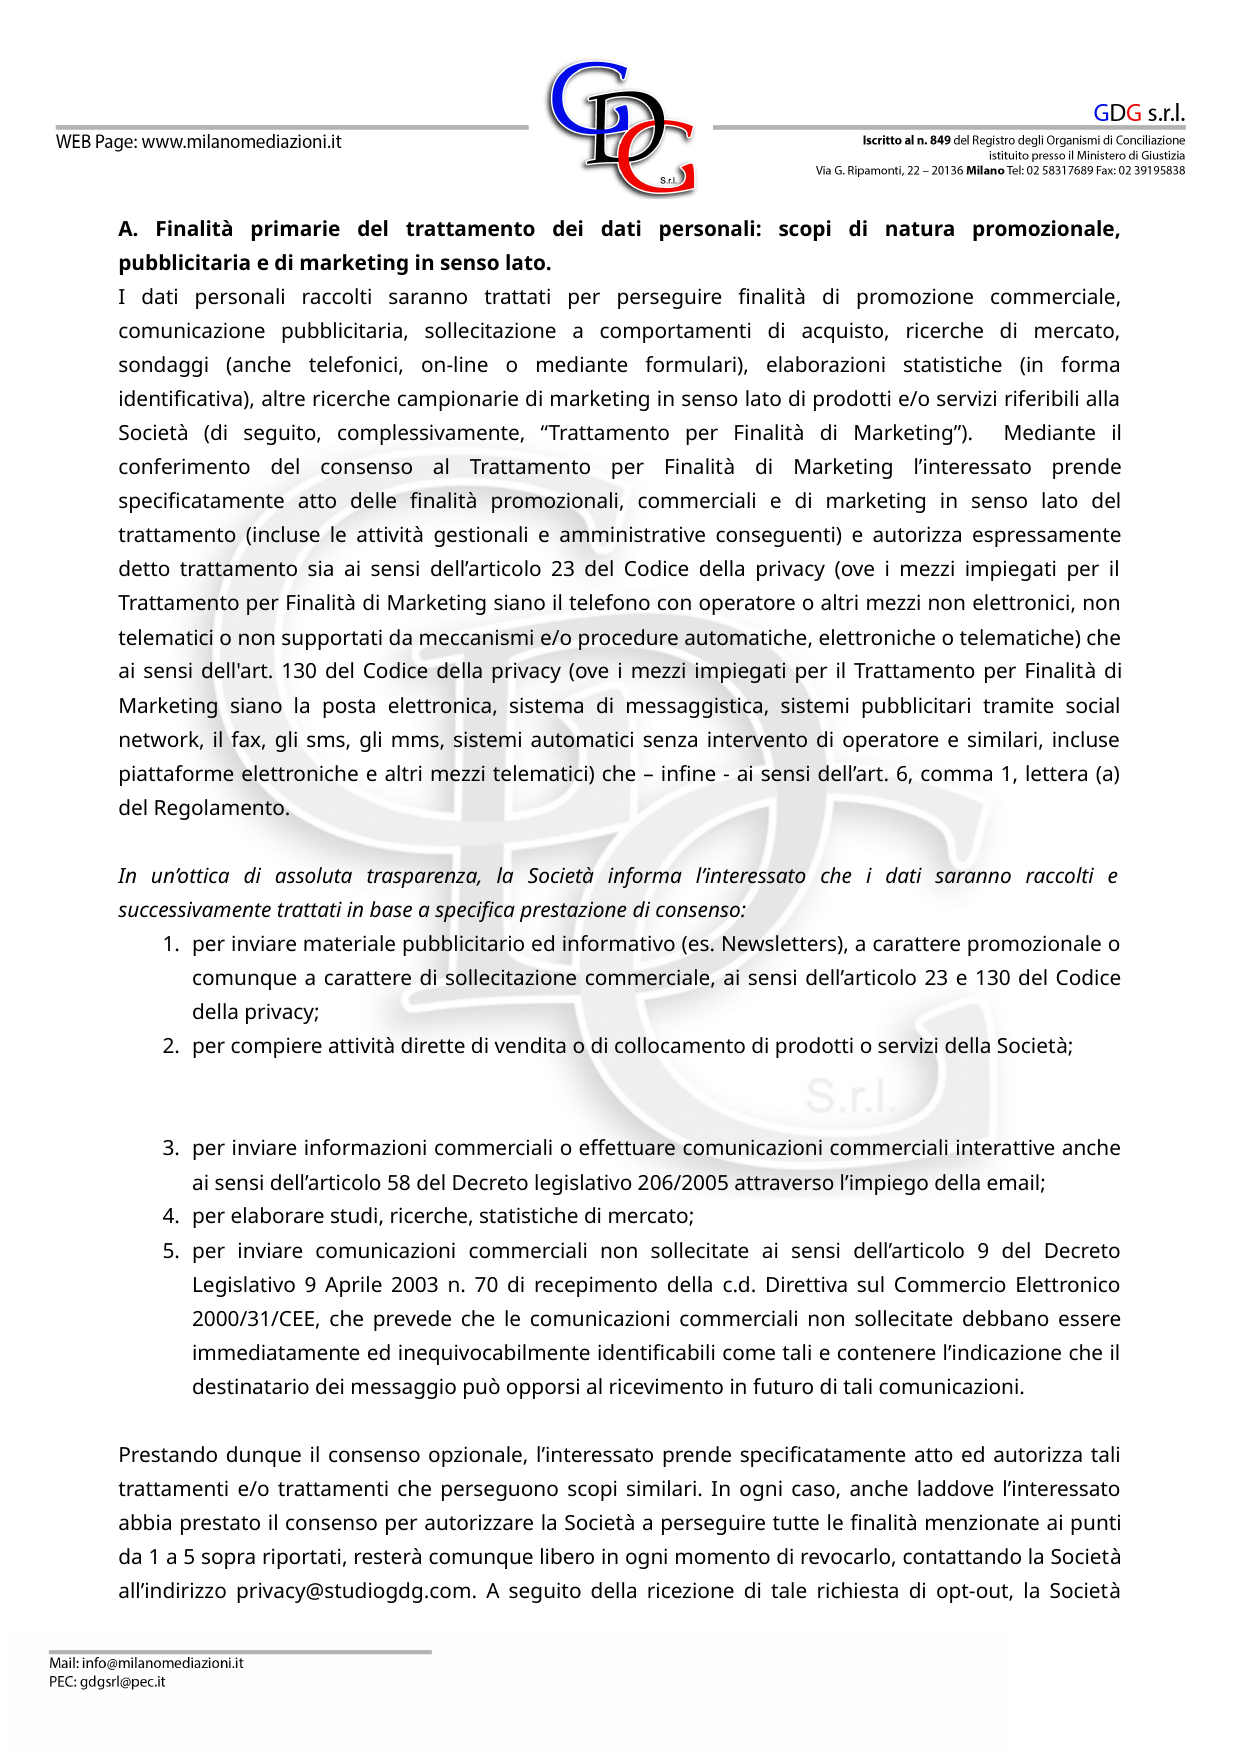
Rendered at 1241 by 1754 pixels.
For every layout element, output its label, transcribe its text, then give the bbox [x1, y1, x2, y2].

list per compiere attività dirette di vendita o di collocamento di prodotti o servizi della Società; [162, 1031, 1122, 1060]
list per inviare comunicazioni commerciali non sollecitate ai sensi dell’articolo 9 del Decreto Legislativo 9 Aprile 2003 n. 70 di recepimento della c.d. Direttiva sul Commercio Elettronico 2000/31/CEE, che prevede che le comunicazioni commerciali non sollecitate debbano essere immediatamente ed inequivocabilmente identificabili come tali e contenere l’indicazione che il destinatario dei messaggio può opporsi al ricevimento in futuro di tali comunicazioni. [162, 1236, 1122, 1400]
picture [4, 1632, 1008, 1753]
picture [220, 1230, 1021, 1236]
text I dati personali raccolti saranno trattati per perseguire finalità di promozione commerciale, comunicazione pubblicitaria, sollecitazione a comportamenti di acquisto, ricerche di mercato, sondaggi (anche telefonici, on-line o mediante formulari), elaborazioni statistiche (in forma identificativa), altre ricerche campionarie di marketing in senso lato di prodotti e/o servizi riferibili alla Società (di seguito, complessivamente, “Trattamento per Finalità di Marketing”). Mediante il conferimento del consenso al Trattamento per Finalità di Marketing l’interessato prende specificatamente atto delle finalità promozionali, commerciali e di marketing in senso lato del trattamento (incluse le attività gestionali e amministrative conseguenti) e autorizza espressamente detto trattamento sia ai sensi dell’articolo 23 del Codice della privacy (ove i mezzi impiegati per il Trattamento per Finalità di Marketing siano il telefono con operatore o altri mezzi non elettronici, non telematici o non supportati da meccanismi e/o procedure automatiche, elettroniche o telematiche) che ai sensi dell'art. 130 del Codice della privacy (ove i mezzi impiegati per il Trattamento per Finalità di Marketing siano la posta elettronica, sistema di messaggistica, sistemi pubblicitari tramite social network, il fax, gli sms, gli mms, sistemi automatici senza intervento di operatore e similari, incluse piattaforme elettroniche e altri mezzi telematici) che – infine - ai sensi dell’art. 6, comma 1, lettera (a) del Regolamento. [118, 282, 1122, 821]
picture [220, 821, 1021, 861]
picture [220, 1060, 1021, 1133]
list per inviare materiale pubblicitario ed informativo (es. Newsletters), a carattere promozionale o comunque a carattere di sollecitazione commerciale, ai sensi dell’articolo 23 e 130 del Codice della privacy; [162, 929, 1122, 1026]
text In un’ottica di assoluta trasparenza, la Società informa l’interessato che i dati saranno raccolti e successivamente trattati in base a specifica prestazione di consenso: [118, 861, 1122, 923]
picture [220, 1196, 1021, 1202]
list per elaborare studi, ricerche, statistiche di mercato; [162, 1202, 1122, 1230]
text Prestando dunque il consenso opzionale, l’interessato prende specificatamente atto ed autorizza tali trattamenti e/o trattamenti che perseguono scopi similari. In ogni caso, anche laddove l’interessato abbia prestato il consenso per autorizzare la Società a perseguire tutte le finalità menzionate ai punti da 1 a 5 sopra riportati, resterà comunque libero in ogni momento di revocarlo, contattando la Società all’indirizzo privacy@studiogdg.com. A seguito della ricezione di tale richiesta di opt-out, la Società [118, 1440, 1122, 1605]
list per inviare informazioni commerciali o effettuare comunicazioni commerciali interattive anche ai sensi dell’articolo 58 del Decreto legislativo 206/2005 attraverso l’impiego della email; [162, 1133, 1122, 1196]
picture [220, 923, 1021, 929]
picture [220, 1026, 1021, 1031]
picture [0, 0, 1241, 212]
text A. Finalità primarie del trattamento dei dati personali: scopi di natura promozionale, pubblicitaria e di marketing in senso lato. [118, 214, 1122, 276]
